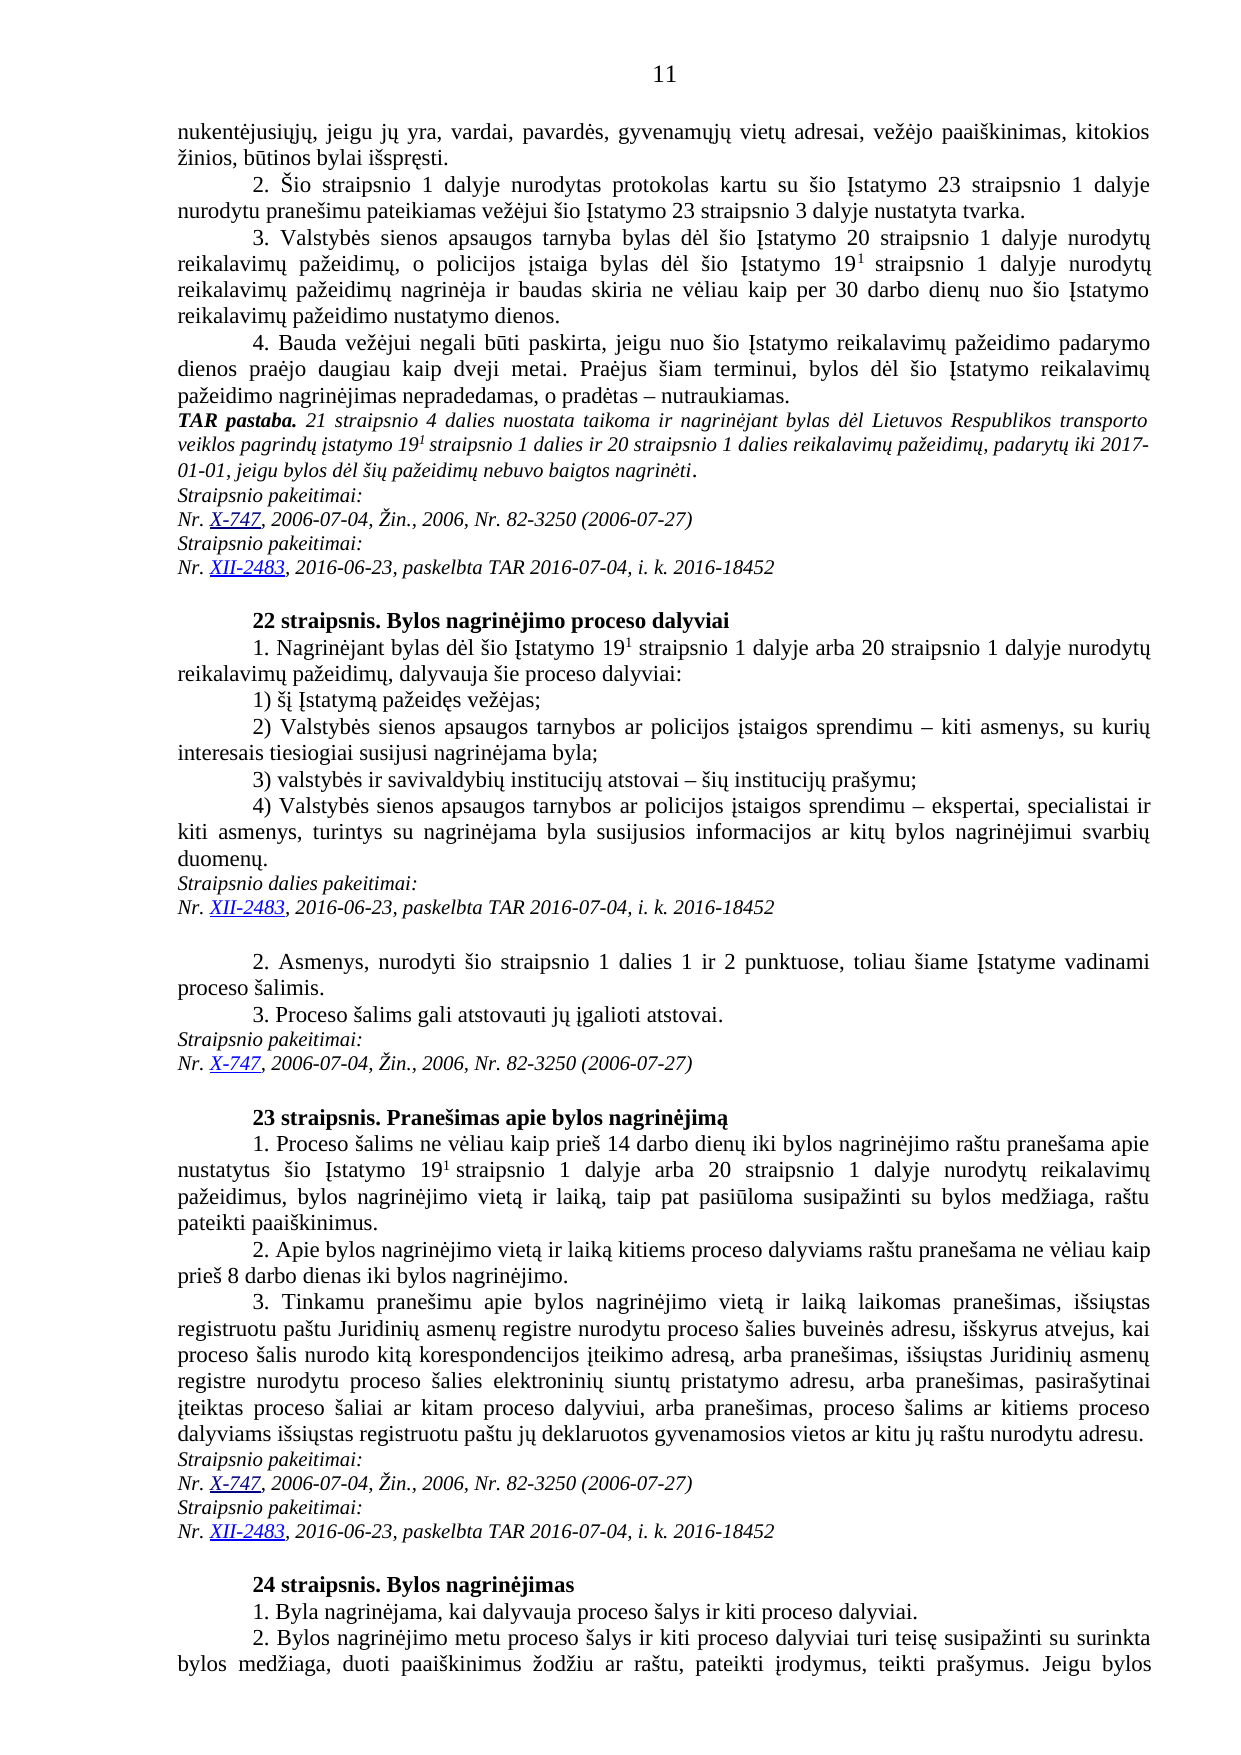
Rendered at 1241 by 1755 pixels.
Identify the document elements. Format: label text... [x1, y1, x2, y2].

text 22 straipsnis. Bylos nagrinėjimo proceso dalyviai [177, 607, 1152, 634]
text 3) valstybės ir savivaldybių institucijų atstovai – šių institucijų prašymu; [177, 766, 1152, 792]
text 2. Šio straipsnio 1 dalyje nurodytas protokolas kartu su šio Įstatymo 23 straipsnio 1 dalyje nurodytu pranešimu pateikiamas vežėjui šio Įstatymo 23 straipsnio 3 dalyje nustatyta tvarka. [177, 171, 1152, 223]
text 1) šį Įstatymą pažeidęs vežėjas; [177, 687, 1152, 713]
text Straipsnio pakeitimai: [177, 482, 1152, 507]
text 4. Bauda vežėjui negali būti paskirta, jeigu nuo šio Įstatymo reikalavimų pažeidimo padarymo dienos praėjo daugiau kaip dveji metai. Praėjus šiam terminui, bylos dėl šio Įstatymo reikalavimų pažeidimo nagrinėjimas nepradedamas, o pradėtas – nutraukiamas. [177, 329, 1152, 408]
text 3. Proceso šalims gali atstovauti jų įgalioti atstovai. [177, 1001, 1152, 1027]
text 2. Apie bylos nagrinėjimo vietą ir laiką kitiems proceso dalyviams raštu pranešama ne vėliau kaip prieš 8 darbo dienas iki bylos nagrinėjimo. [177, 1236, 1152, 1288]
text Nr. X-747, 2006-07-04, Žin., 2006, Nr. 82-3250 (2006-07-27) [177, 1471, 1152, 1494]
text 1. Nagrinėjant bylas dėl šio Įstatymo 191 straipsnio 1 dalyje arba 20 straipsnio 1 dalyje nurodytų reikalavimų pažeidimų, dalyvauja šie proceso dalyviai: [177, 634, 1152, 687]
text TAR pastaba. 21 straipsnio 4 dalies nuostata taikoma ir nagrinėjant bylas dėl Lietuvos Respublikos transporto veiklos pagrindų įstatymo 191 straipsnio 1 dalies ir 20 straipsnio 1 dalies reikalavimų pažeidimų, padarytų iki 2017-01-01, jeigu bylos dėl šių pažeidimų nebuvo baigtos nagrinėti. [177, 408, 1152, 482]
text nukentėjusiųjų, jeigu jų yra, vardai, pavardės, gyvenamųjų vietų adresai, vežėjo paaiškinimas, kitokios žinios, būtinos bylai išspręsti. [177, 118, 1152, 171]
text 23 straipsnis. Pranešimas apie bylos nagrinėjimą [177, 1104, 1152, 1130]
text 4) Valstybės sienos apsaugos tarnybos ar policijos įstaigos sprendimu – ekspertai, specialistai ir kiti asmenys, turintys su nagrinėjama byla susijusios informacijos ar kitų bylos nagrinėjimui svarbių duomenų. [177, 792, 1152, 871]
text 2) Valstybės sienos apsaugos tarnybos ar policijos įstaigos sprendimu – kiti asmenys, su kurių interesais tiesiogiai susijusi nagrinėjama byla; [177, 713, 1152, 766]
text 2. Asmenys, nurodyti šio straipsnio 1 dalies 1 ir 2 punktuose, toliau šiame Įstatyme vadinami proceso šalimis. [177, 948, 1152, 1001]
text Straipsnio dalies pakeitimai: [177, 871, 1152, 895]
text 2. Bylos nagrinėjimo metu proceso šalys ir kiti proceso dalyviai turi teisę susipažinti su surinkta bylos medžiaga, duoti paaiškinimus žodžiu ar raštu, pateikti įrodymus, teikti prašymus. Jeigu bylos [177, 1624, 1152, 1677]
text Nr. XII-2483, 2016-06-23, paskelbta TAR 2016-07-04, i. k. 2016-18452 [177, 555, 1152, 579]
text Nr. X-747, 2006-07-04, Žin., 2006, Nr. 82-3250 (2006-07-27) [177, 507, 1152, 531]
text 3. Tinkamu pranešimu apie bylos nagrinėjimo vietą ir laiką laikomas pranešimas, išsiųstas registruotu paštu Juridinių asmenų registre nurodytu proceso šalies buveinės adresu, išskyrus atvejus, kai proceso šalis nurodo kitą korespondencijos įteikimo adresą, arba pranešimas, išsiųstas Juridinių asmenų registre nurodytu proceso šalies elektroninių siuntų pristatymo adresu, arba pranešimas, pasirašytinai įteiktas proceso šaliai ar kitam proceso dalyviui, arba pranešimas, proceso šalims ar kitiems proceso dalyviams išsiųstas registruotu paštu jų deklaruotos gyvenamosios vietos ar kitu jų raštu nurodytu adresu. [177, 1288, 1152, 1446]
text 24 straipsnis. Bylos nagrinėjimas [177, 1571, 1152, 1598]
text 1. Proceso šalims ne vėliau kaip prieš 14 darbo dienų iki bylos nagrinėjimo raštu pranešama apie nustatytus šio Įstatymo 191 straipsnio 1 dalyje arba 20 straipsnio 1 dalyje nurodytų reikalavimų pažeidimus, bylos nagrinėjimo vietą ir laiką, taip pat pasiūloma susipažinti su bylos medžiaga, raštu pateikti paaiškinimus. [177, 1130, 1152, 1236]
text Nr. XII-2483, 2016-06-23, paskelbta TAR 2016-07-04, i. k. 2016-18452 [177, 1519, 1152, 1543]
text Straipsnio pakeitimai: [177, 1494, 1152, 1519]
text Nr. X-747, 2006-07-04, Žin., 2006, Nr. 82-3250 (2006-07-27) [177, 1051, 1152, 1075]
text Straipsnio pakeitimai: [177, 1027, 1152, 1051]
text 1. Byla nagrinėjama, kai dalyvauja proceso šalys ir kiti proceso dalyviai. [177, 1598, 1152, 1624]
text Straipsnio pakeitimai: [177, 1446, 1152, 1471]
text Straipsnio pakeitimai: [177, 531, 1152, 555]
text Nr. XII-2483, 2016-06-23, paskelbta TAR 2016-07-04, i. k. 2016-18452 [177, 895, 1152, 919]
text 3. Valstybės sienos apsaugos tarnyba bylas dėl šio Įstatymo 20 straipsnio 1 dalyje nurodytų reikalavimų pažeidimų, o policijos įstaiga bylas dėl šio Įstatymo 191 straipsnio 1 dalyje nurodytų reikalavimų pažeidimų nagrinėja ir baudas skiria ne vėliau kaip per 30 darbo dienų nuo šio Įstatymo reikalavimų pažeidimo nustatymo dienos. [177, 223, 1152, 329]
